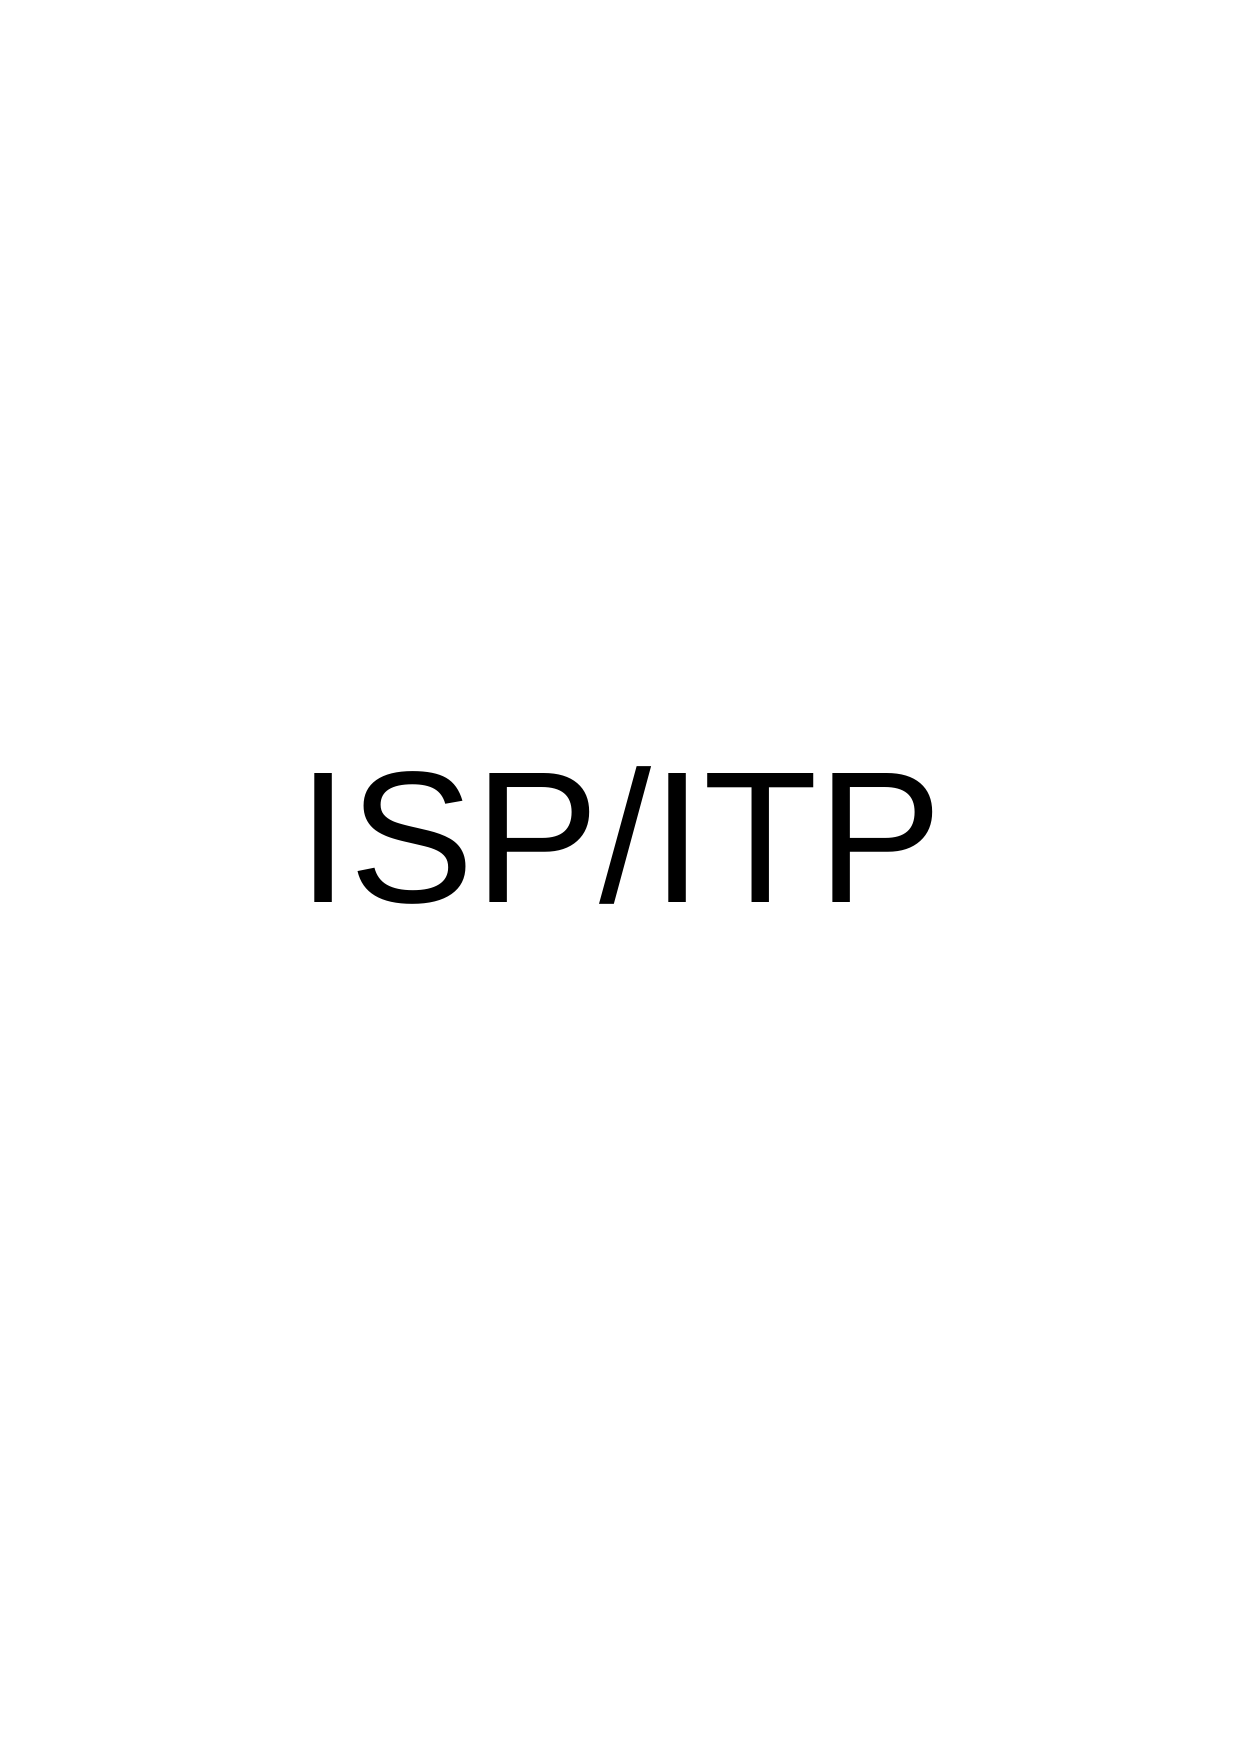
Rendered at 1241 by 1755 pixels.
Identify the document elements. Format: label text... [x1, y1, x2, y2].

text ISP/ITP [297, 743, 1066, 943]
